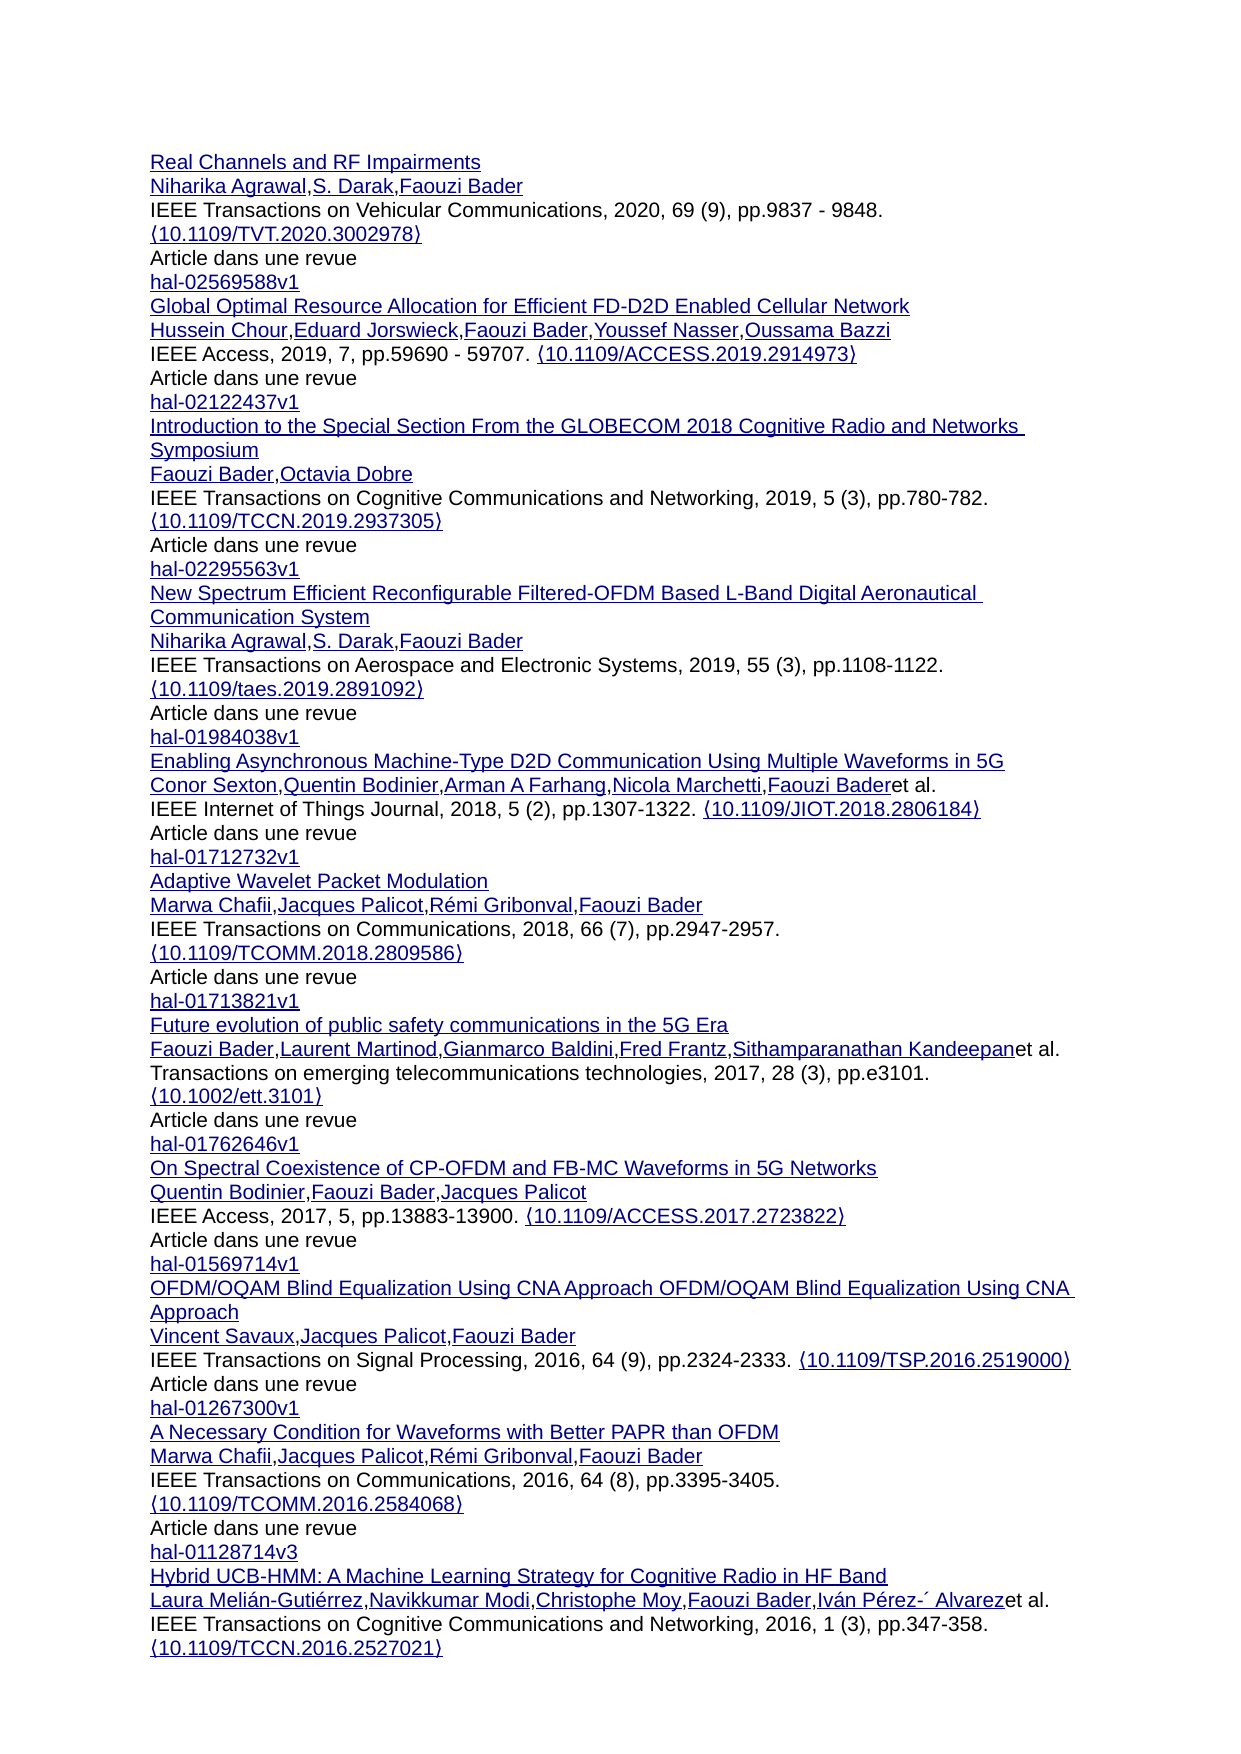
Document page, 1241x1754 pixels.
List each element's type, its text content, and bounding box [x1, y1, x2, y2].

table_cell OFDM/OQAM Blind Equalization Using CNA Approach OFDM/OQAM Blind Equalization Using CNA Approach Vincent Savaux,Jacques Palicot,Faouzi Bader IEEE Transactions on Signal Processing, 2016, 64 (9), pp.2324-2333. ⟨10.1109/TSP.2016.2519000⟩ Article dans une revue hal-01267300v1 [150, 1276, 1090, 1420]
table_cell Enabling Asynchronous Machine-Type D2D Communication Using Multiple Waveforms in 5G Conor Sexton,Quentin Bodinier,Arman A Farhang,Nicola Marchetti,Faouzi Baderet al. IEEE Internet of Things Journal, 2018, 5 (2), pp.1307-1322. ⟨10.1109/JIOT.2018.2806184⟩ Article dans une revue hal-01712732v1 [150, 749, 1090, 869]
table_cell Introduction to the Special Section From the GLOBECOM 2018 Cognitive Radio and Networks Symposium Faouzi Bader,Octavia Dobre IEEE Transactions on Cognitive Communications and Networking, 2019, 5 (3), pp.780-782. ⟨10.1109/TCCN.2019.2937305⟩ Article dans une revue hal-02295563v1 [150, 414, 1090, 581]
table_cell Real Channels and RF Impairments Niharika Agrawal,S. Darak,Faouzi Bader IEEE Transactions on Vehicular Communications, 2020, 69 (9), pp.9837 - 9848. ⟨10.1109/TVT.2020.3002978⟩ Article dans une revue hal-02569588v1 [150, 150, 1090, 294]
table_cell Future evolution of public safety communications in the 5G Era Faouzi Bader,Laurent Martinod,Gianmarco Baldini,Fred Frantz,Sithamparanathan Kandeepanet al. Transactions on emerging telecommunications technologies, 2017, 28 (3), pp.e3101. ⟨10.1002/ett.3101⟩ Article dans une revue hal-01762646v1 [150, 1013, 1090, 1156]
table_cell Global Optimal Resource Allocation for Efficient FD-D2D Enabled Cellular Network Hussein Chour,Eduard Jorswieck,Faouzi Bader,Youssef Nasser,Oussama Bazzi IEEE Access, 2019, 7, pp.59690 - 59707. ⟨10.1109/ACCESS.2019.2914973⟩ Article dans une revue hal-02122437v1 [150, 294, 1090, 413]
table_cell A Necessary Condition for Waveforms with Better PAPR than OFDM Marwa Chafii,Jacques Palicot,Rémi Gribonval,Faouzi Bader IEEE Transactions on Communications, 2016, 64 (8), pp.3395-3405. ⟨10.1109/TCOMM.2016.2584068⟩ Article dans une revue hal-01128714v3 [150, 1420, 1090, 1563]
table_cell New Spectrum Efficient Reconfigurable Filtered-OFDM Based L-Band Digital Aeronautical Communication System Niharika Agrawal,S. Darak,Faouzi Bader IEEE Transactions on Aerospace and Electronic Systems, 2019, 55 (3), pp.1108-1122. ⟨10.1109/taes.2019.2891092⟩ Article dans une revue hal-01984038v1 [150, 581, 1090, 749]
table_cell Adaptive Wavelet Packet Modulation Marwa Chafii,Jacques Palicot,Rémi Gribonval,Faouzi Bader IEEE Transactions on Communications, 2018, 66 (7), pp.2947-2957. ⟨10.1109/TCOMM.2018.2809586⟩ Article dans une revue hal-01713821v1 [150, 869, 1090, 1012]
table_cell Hybrid UCB-HMM: A Machine Learning Strategy for Cognitive Radio in HF Band Laura Melián-Gutiérrez,Navikkumar Modi,Christophe Moy,Faouzi Bader,Iván Pérez-´ Alvarezet al. IEEE Transactions on Cognitive Communications and Networking, 2016, 1 (3), pp.347-358. ⟨10.1109/TCCN.2016.2527021⟩ [150, 1564, 1090, 1659]
table_cell On Spectral Coexistence of CP-OFDM and FB-MC Waveforms in 5G Networks Quentin Bodinier,Faouzi Bader,Jacques Palicot IEEE Access, 2017, 5, pp.13883-13900. ⟨10.1109/ACCESS.2017.2723822⟩ Article dans une revue hal-01569714v1 [150, 1156, 1090, 1276]
